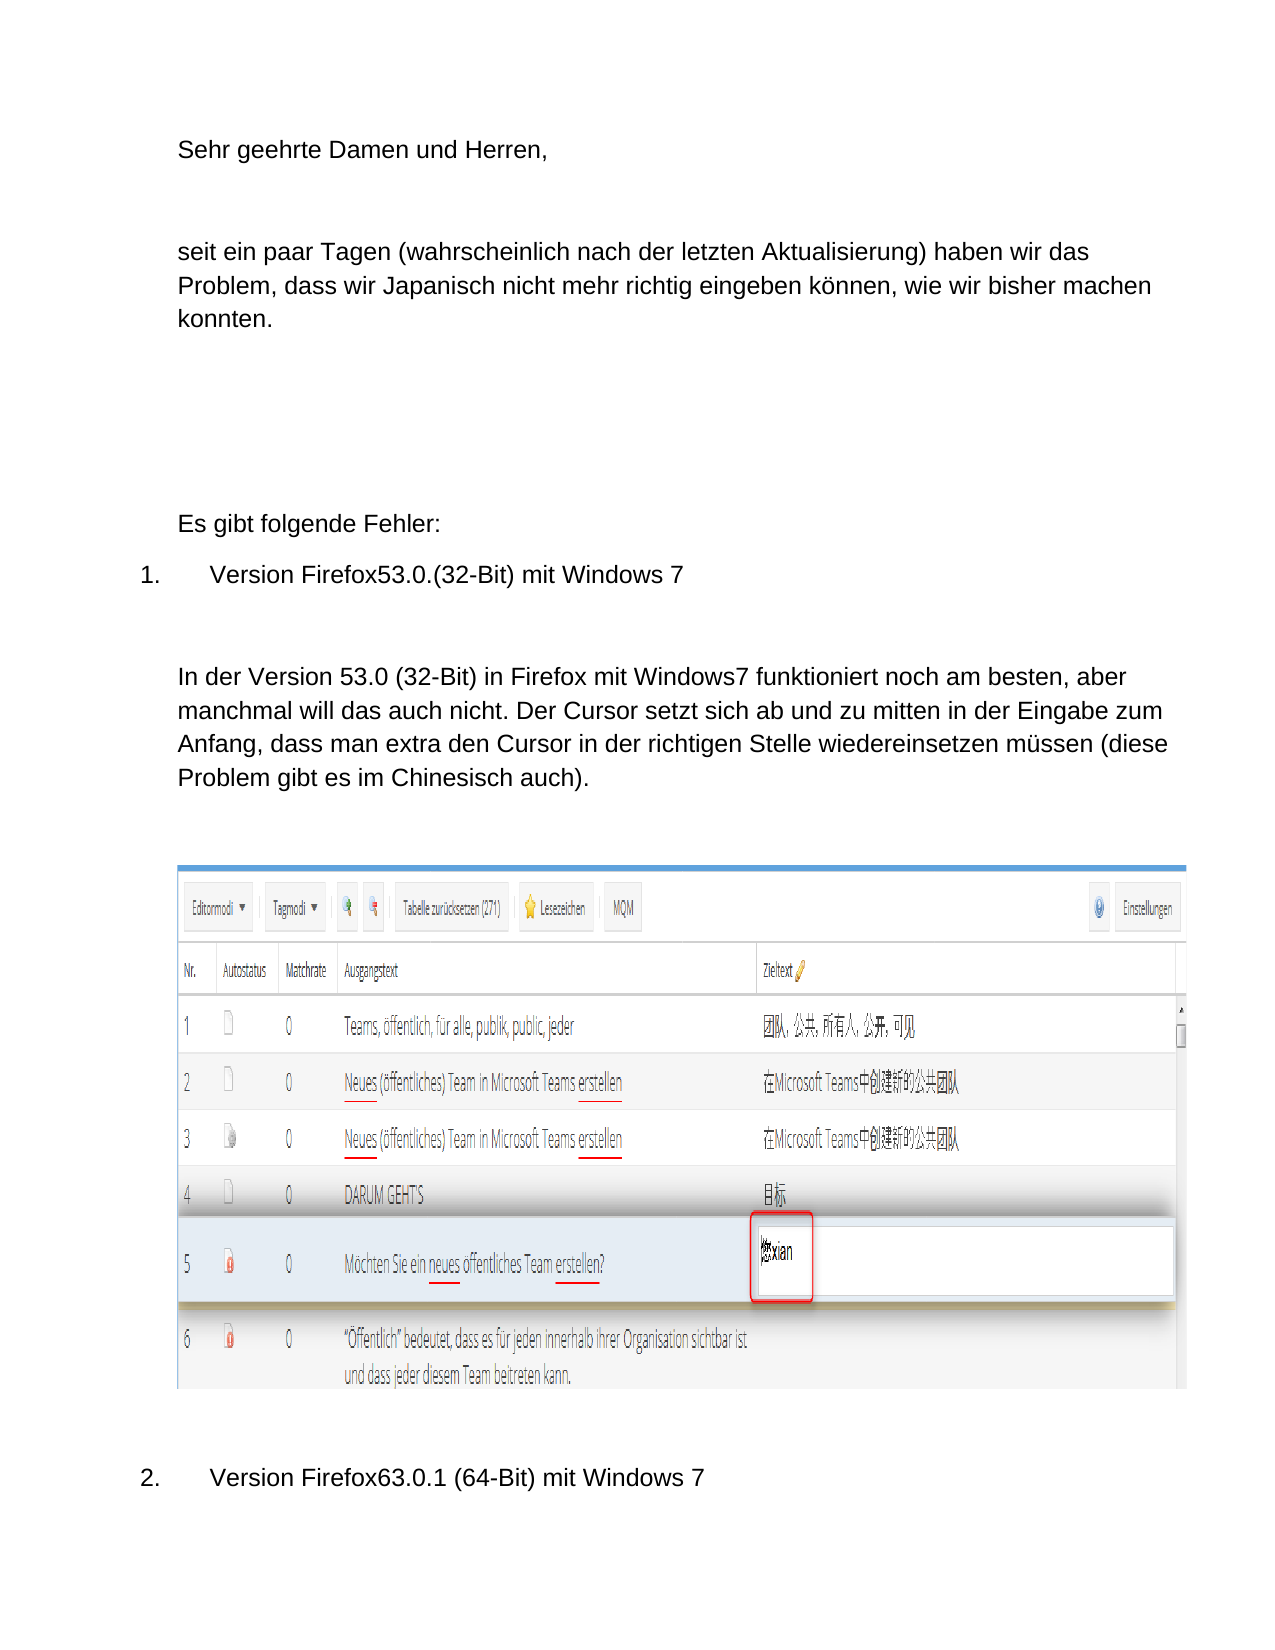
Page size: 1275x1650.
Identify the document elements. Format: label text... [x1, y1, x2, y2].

text seit ein paar Tagen (wahrscheinlich nach der letzten Aktualisierung) haben wir das Problem, dass wir Japanisch nicht mehr richtig eingeben können, wie wir bisher machen konnten. [177, 238, 1186, 333]
text 2. Version Firefox63.0.1 (64-Bit) mit Windows 7 [140, 1463, 1186, 1491]
text In der Version 53.0 (32-Bit) in Firefox mit Windows7 funktioniert noch am besten, aber manchmal will das auch nicht. Der Cursor setzt sich ab und zu mitten in der Eingabe zum Anfang, dass man extra den Cursor in der richtigen Stelle wiedereinsetzen müssen (diese Problem gibt es im Chinesisch auch). [177, 663, 1186, 791]
text Sehr geehrte Damen und Herren, [177, 136, 1186, 164]
text 1. Version Firefox53.0.(32-Bit) mit Windows 7 [140, 561, 1186, 589]
text Es gibt folgende Fehler: [177, 509, 1186, 537]
picture [177, 865, 1187, 1389]
